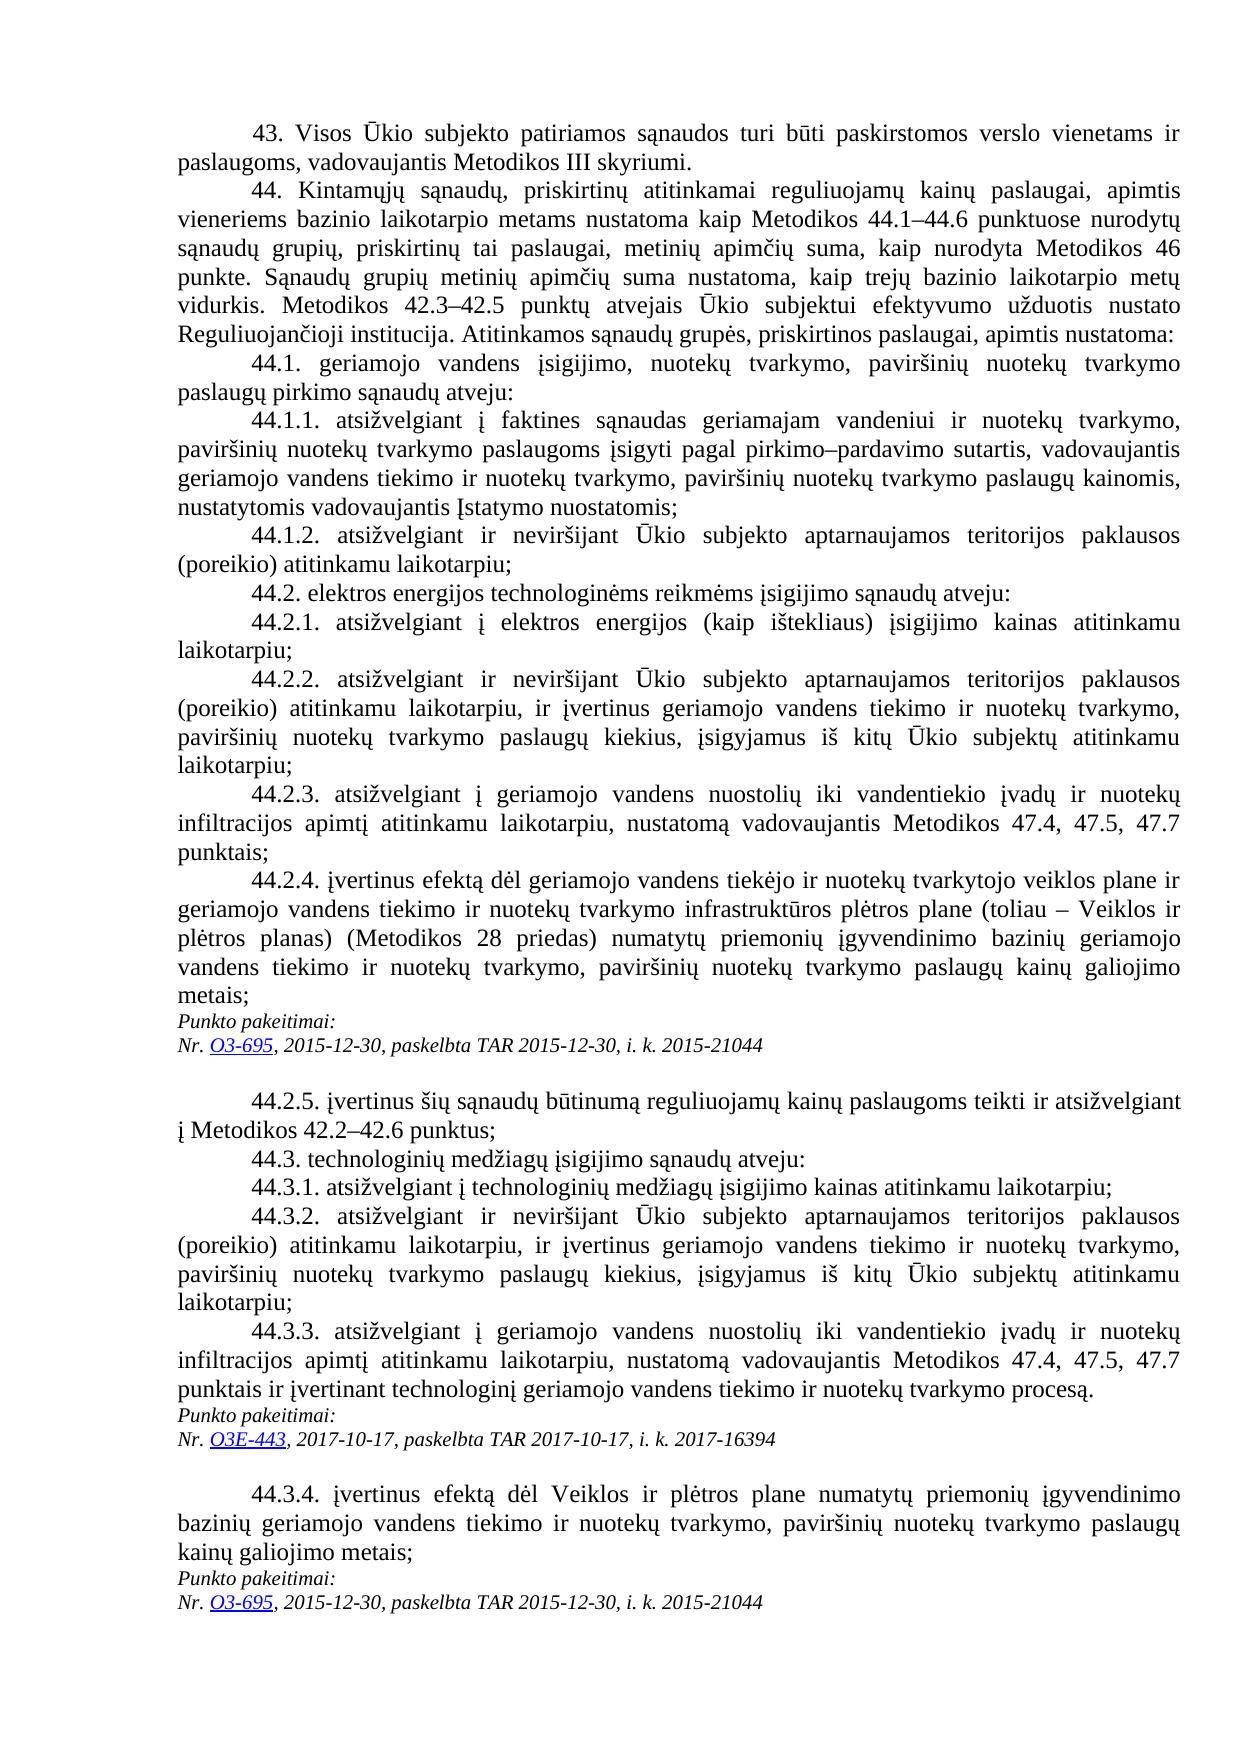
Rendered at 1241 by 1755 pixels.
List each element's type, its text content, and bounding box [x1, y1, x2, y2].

text 44.2.3. atsižvelgiant į geriamojo vandens nuostolių iki vandentiekio įvadų ir nuotekų infiltracijos apimtį atitinkamu laikotarpiu, nustatomą vadovaujantis Metodikos 47.4, 47.5, 47.7 punktais; [177, 779, 1181, 866]
text 44.1.2. atsižvelgiant ir neviršijant Ūkio subjekto aptarnaujamos teritorijos paklausos (poreikio) atitinkamu laikotarpiu; [177, 521, 1181, 578]
text 44.2.5. įvertinus šių sąnaudų būtinumą reguliuojamų kainų paslaugoms teikti ir atsižvelgiant į Metodikos 42.2–42.6 punktus; [177, 1086, 1181, 1144]
text 44.2.2. atsižvelgiant ir neviršijant Ūkio subjekto aptarnaujamos teritorijos paklausos (poreikio) atitinkamu laikotarpiu, ir įvertinus geriamojo vandens tiekimo ir nuotekų tvarkymo, paviršinių nuotekų tvarkymo paslaugų kiekius, įsigyjamus iš kitų Ūkio subjektų atitinkamu laikotarpiu; [177, 664, 1181, 779]
text Punkto pakeitimai: [177, 1009, 1181, 1033]
text Nr. O3E-443, 2017-10-17, paskelbta TAR 2017-10-17, i. k. 2017-16394 [177, 1427, 1181, 1451]
text 44. Kintamųjų sąnaudų, priskirtinų atitinkamai reguliuojamų kainų paslaugai, apimtis vieneriems bazinio laikotarpio metams nustatoma kaip Metodikos 44.1–44.6 punktuose nurodytų sąnaudų grupių, priskirtinų tai paslaugai, metinių apimčių suma, kaip nurodyta Metodikos 46 punkte. Sąnaudų grupių metinių apimčių suma nustatoma, kaip trejų bazinio laikotarpio metų vidurkis. Metodikos 42.3–42.5 punktų atvejais Ūkio subjektui efektyvumo užduotis nustato Reguliuojančioji institucija. Atitinkamos sąnaudų grupės, priskirtinos paslaugai, apimtis nustatoma: [177, 176, 1181, 348]
text 44.2.4. įvertinus efektą dėl geriamojo vandens tiekėjo ir nuotekų tvarkytojo veiklos plane ir geriamojo vandens tiekimo ir nuotekų tvarkymo infrastruktūros plėtros plane (toliau – Veiklos ir plėtros planas) (Metodikos 28 priedas) numatytų priemonių įgyvendinimo bazinių geriamojo vandens tiekimo ir nuotekų tvarkymo, paviršinių nuotekų tvarkymo paslaugų kainų galiojimo metais; [177, 866, 1181, 1009]
text 44.3.1. atsižvelgiant į technologinių medžiagų įsigijimo kainas atitinkamu laikotarpiu; [251, 1172, 1181, 1201]
text 44.2. elektros energijos technologinėms reikmėms įsigijimo sąnaudų atveju: [177, 578, 1181, 607]
text Punkto pakeitimai: [177, 1566, 1181, 1590]
text Nr. O3-695, 2015-12-30, paskelbta TAR 2015-12-30, i. k. 2015-21044 [177, 1033, 1181, 1057]
text 44.1. geriamojo vandens įsigijimo, nuotekų tvarkymo, paviršinių nuotekų tvarkymo paslaugų pirkimo sąnaudų atveju: [177, 348, 1181, 406]
text 44.3.4. įvertinus efektą dėl Veiklos ir plėtros plane numatytų priemonių įgyvendinimo bazinių geriamojo vandens tiekimo ir nuotekų tvarkymo, paviršinių nuotekų tvarkymo paslaugų kainų galiojimo metais; [177, 1479, 1181, 1566]
text 44.2.1. atsižvelgiant į elektros energijos (kaip ištekliaus) įsigijimo kainas atitinkamu laikotarpiu; [177, 607, 1181, 664]
text 44.3. technologinių medžiagų įsigijimo sąnaudų atveju: [177, 1144, 1181, 1172]
text 44.1.1. atsižvelgiant į faktines sąnaudas geriamajam vandeniui ir nuotekų tvarkymo, paviršinių nuotekų tvarkymo paslaugoms įsigyti pagal pirkimo–pardavimo sutartis, vadovaujantis geriamojo vandens tiekimo ir nuotekų tvarkymo, paviršinių nuotekų tvarkymo paslaugų kainomis, nustatytomis vadovaujantis Įstatymo nuostatomis; [177, 406, 1181, 521]
text 44.3.2. atsižvelgiant ir neviršijant Ūkio subjekto aptarnaujamos teritorijos paklausos (poreikio) atitinkamu laikotarpiu, ir įvertinus geriamojo vandens tiekimo ir nuotekų tvarkymo, paviršinių nuotekų tvarkymo paslaugų kiekius, įsigyjamus iš kitų Ūkio subjektų atitinkamu laikotarpiu; [177, 1201, 1181, 1316]
text Nr. O3-695, 2015-12-30, paskelbta TAR 2015-12-30, i. k. 2015-21044 [177, 1590, 1181, 1614]
text Punkto pakeitimai: [177, 1402, 1181, 1427]
text 43. Visos Ūkio subjekto patiriamos sąnaudos turi būti paskirstomos verslo vienetams ir paslaugoms, vadovaujantis Metodikos III skyriumi. [177, 118, 1181, 176]
text 44.3.3. atsižvelgiant į geriamojo vandens nuostolių iki vandentiekio įvadų ir nuotekų infiltracijos apimtį atitinkamu laikotarpiu, nustatomą vadovaujantis Metodikos 47.4, 47.5, 47.7 punktais ir įvertinant technologinį geriamojo vandens tiekimo ir nuotekų tvarkymo procesą. [177, 1316, 1181, 1402]
